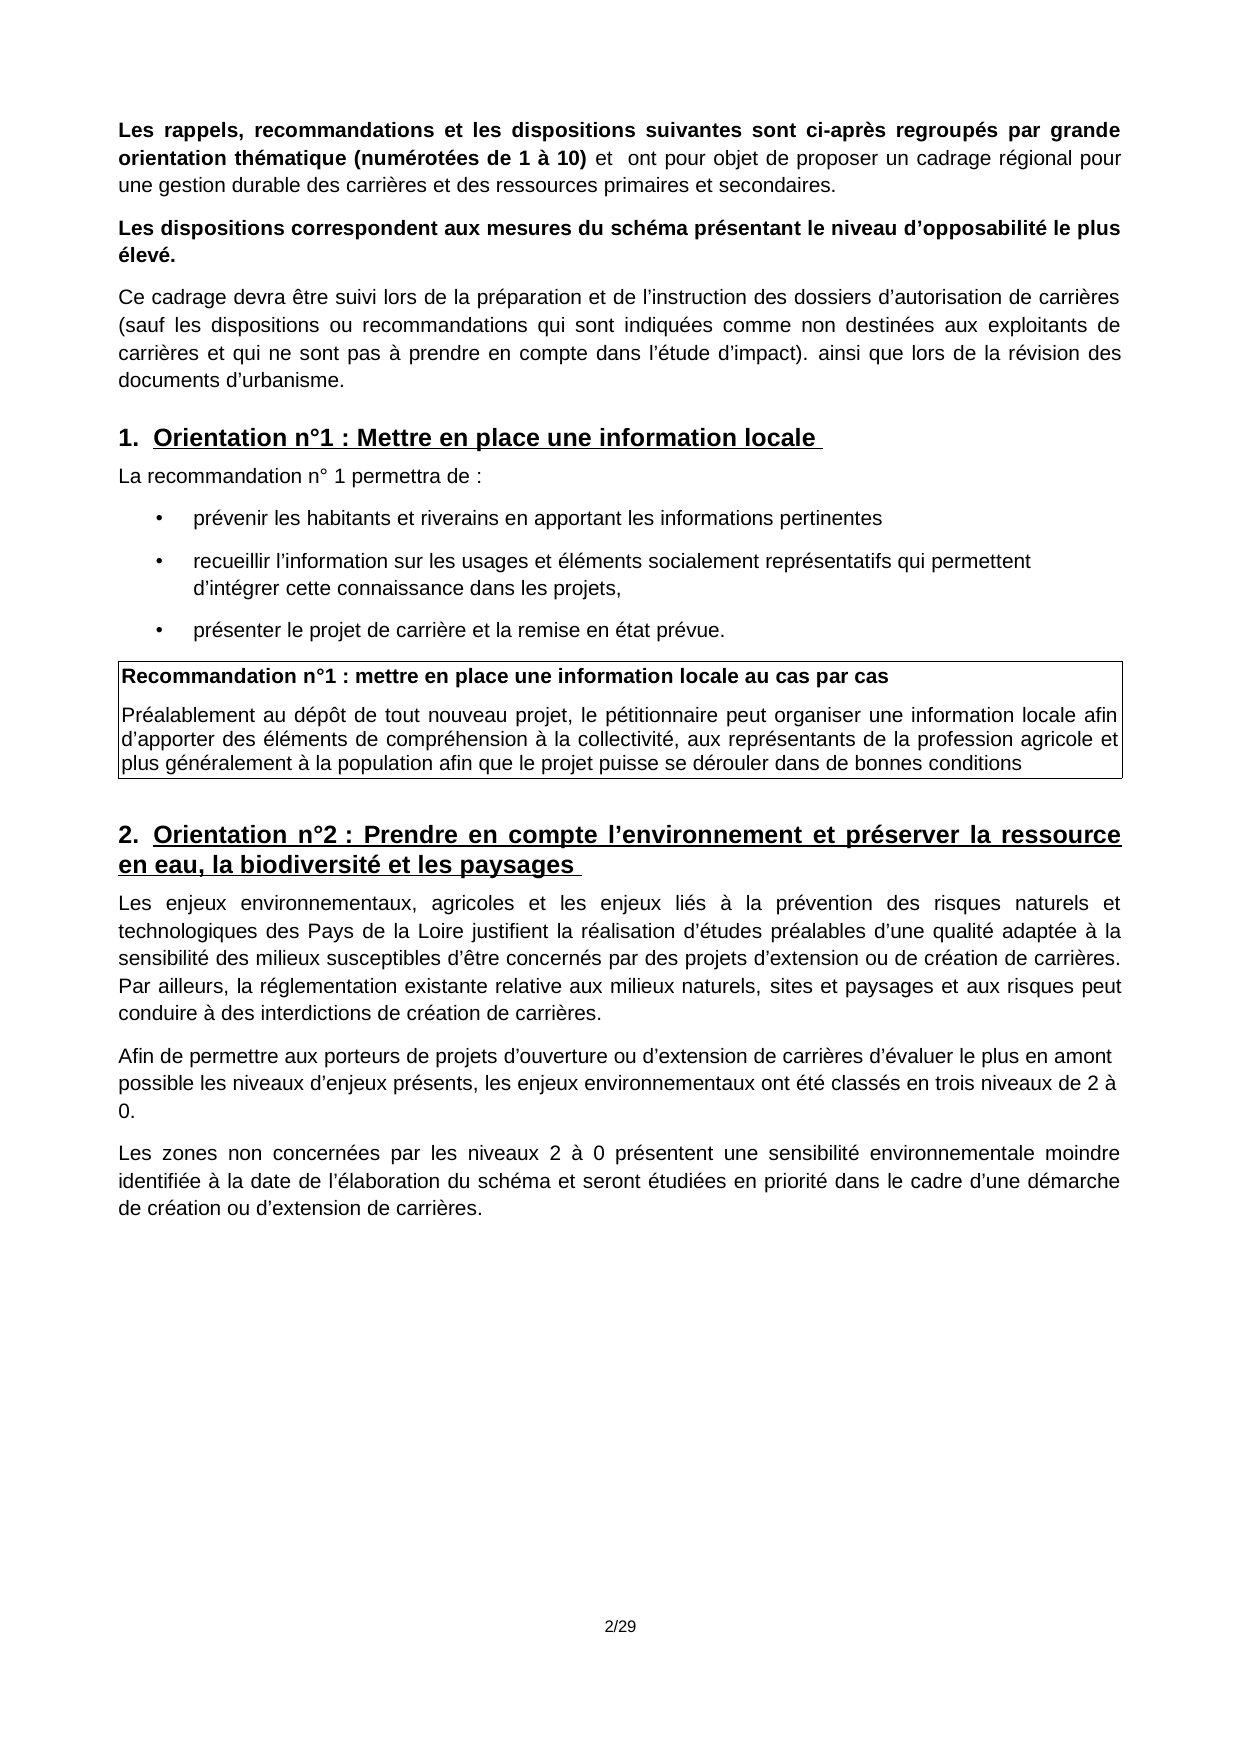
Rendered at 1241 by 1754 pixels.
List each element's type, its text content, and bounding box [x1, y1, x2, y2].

list prévenir les habitants et riverains en apportant les informations pertinentes [156, 506, 1122, 530]
text Ce cadrage devra être suivi lors de la préparation et de l’instruction des dossiers d’autorisation de carrières (sauf les dispositions ou recommandations qui sont indiquées comme non destinées aux exploitants de carrières et qui ne sont pas à prendre en compte dans l’étude d’impact). ainsi que lors de la révision des documents d’urbanisme. [118, 285, 1122, 392]
text Préalablement au dépôt de tout nouveau projet, le pétitionnaire peut organiser une information locale afin d’apporter des éléments de compréhension à la collectivité, aux représentants de la profession agricole et plus généralement à la population afin que le projet puisse se dérouler dans de bonnes conditions [119, 700, 1122, 778]
text Les enjeux environnementaux, agricoles et les enjeux liés à la prévention des risques naturels et technologiques des Pays de la Loire justifient la réalisation d’études préalables d’une qualité adaptée à la sensibilité des milieux susceptibles d’être concernés par des projets d’extension ou de création de carrières. Par ailleurs, la réglementation existante relative aux milieux naturels, sites et paysages et aux risques peut conduire à des interdictions de création de carrières. [118, 891, 1122, 1025]
text Recommandation n°1 : mettre en place une information locale au cas par cas [119, 662, 1122, 688]
text Les zones non concernées par les niveaux 2 à 0 présentent une sensibilité environnementale moindre identifiée à la date de l’élaboration du schéma et seront étudiées en priorité dans le cadre d’une démarche de création ou d’extension de carrières. [118, 1141, 1122, 1220]
list présenter le projet de carrière et la remise en état prévue. [156, 618, 1122, 642]
text Les rappels, recommandations et les dispositions suivantes sont ci-après regroupés par grande orientation thématique (numérotées de 1 à 10) et ont pour objet de proposer un cadrage régional pour une gestion durable des carrières et des ressources primaires et secondaires. [118, 118, 1122, 197]
list recueillir l’information sur les usages et éléments socialement représentatifs qui permettent d’intégrer cette connaissance dans les projets, [156, 548, 1122, 600]
text La recommandation n° 1 permettra de : [118, 464, 1122, 488]
subtitle Orientation n°1 : Mettre en place une information locale [118, 423, 1122, 452]
text Les dispositions correspondent aux mesures du schéma présentant le niveau d’opposabilité le plus élevé. [118, 216, 1122, 267]
subtitle Orientation n°2 : Prendre en compte l’environnement et préserver la ressource en eau, la biodiversité et les paysages [118, 820, 1122, 878]
text Afin de permettre aux porteurs de projets d’ouverture ou d’extension de carrières d’évaluer le plus en amont possible les niveaux d’enjeux présents, les enjeux environnementaux ont été classés en trois niveaux de 2 à 0. [118, 1043, 1122, 1123]
